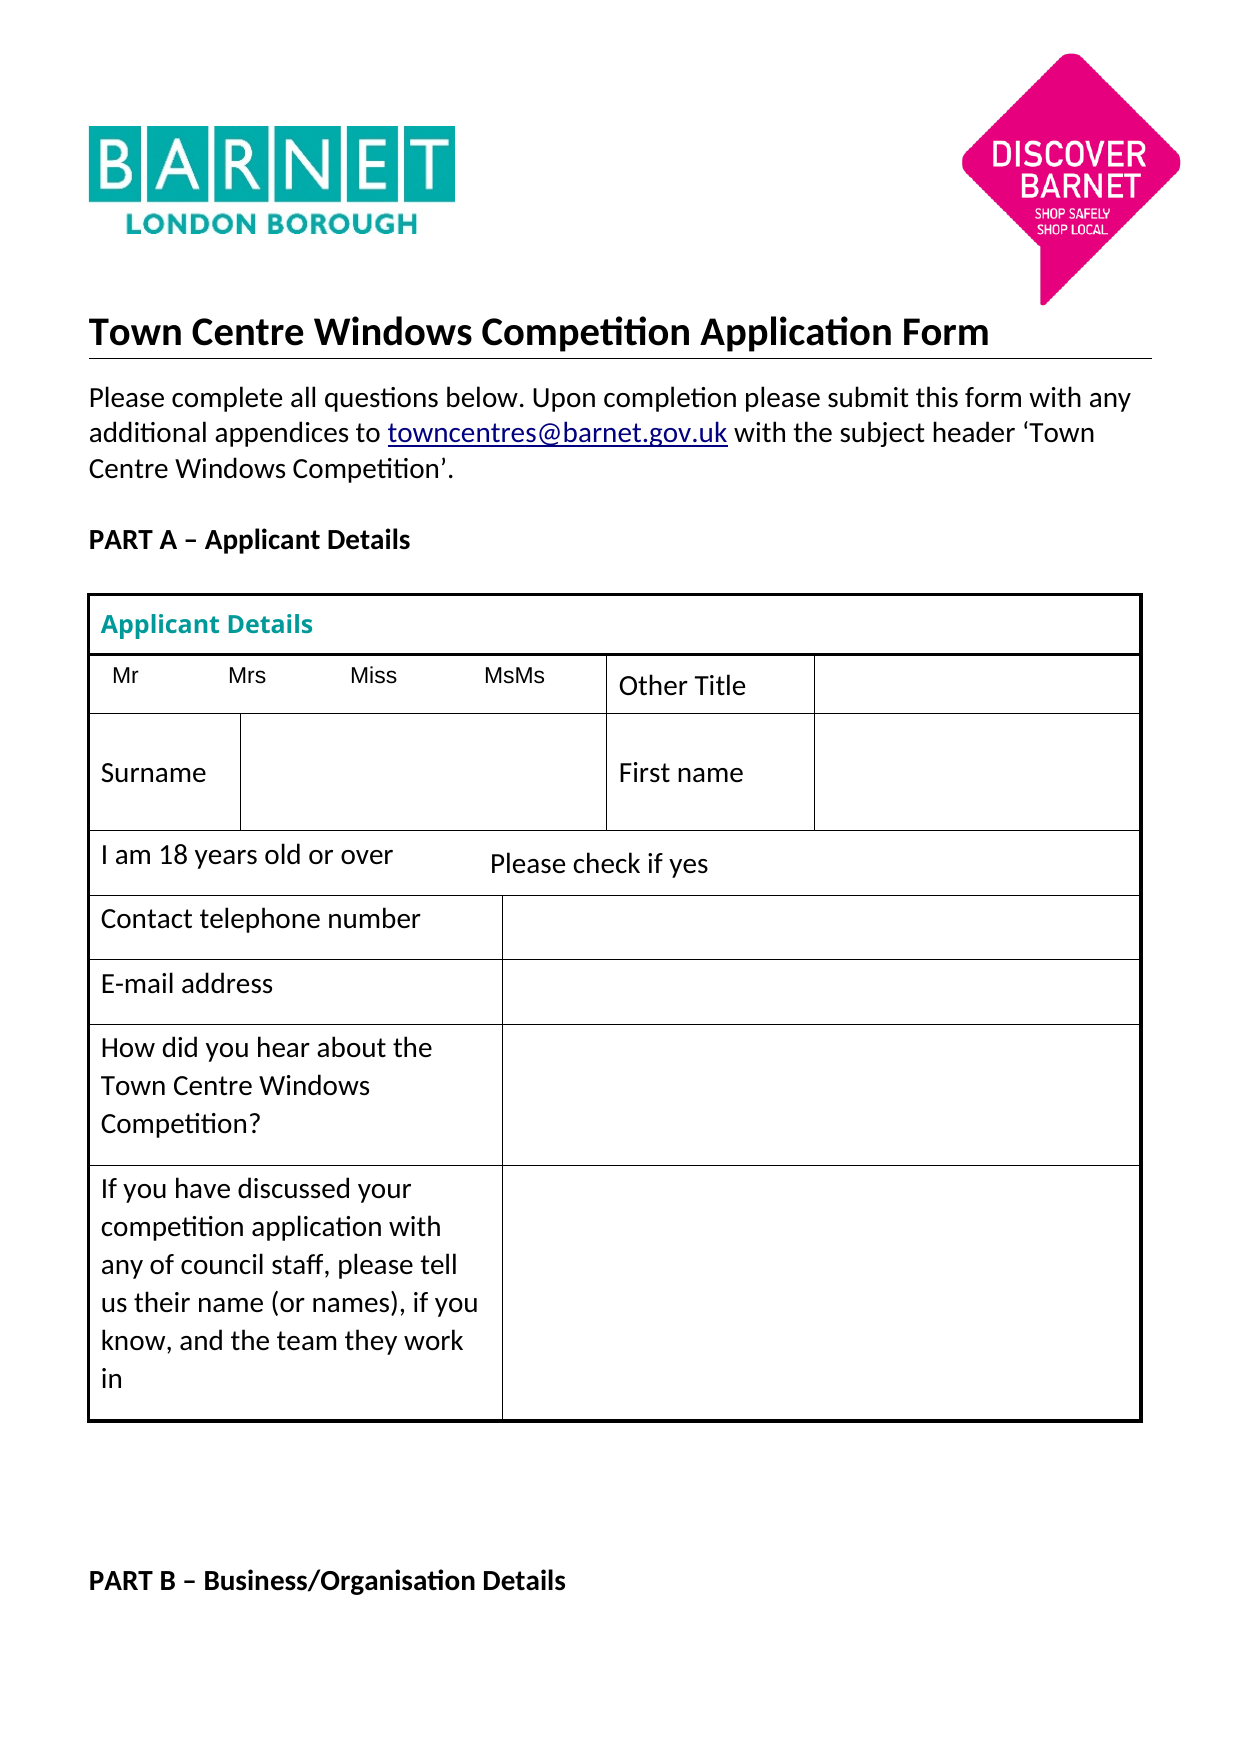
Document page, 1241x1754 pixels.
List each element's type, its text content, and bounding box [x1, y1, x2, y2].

table_cell [815, 656, 1139, 713]
table_header [278, 661, 321, 708]
table_cell [503, 1025, 1139, 1164]
text Please complete all questions below. Upon completion please submit this form with any additional appendices to towncentres@barnet.gov.uk with the subject header ‘Town Centre Windows Competition’. [89, 379, 1152, 486]
text Town Centre Windows Competition Application Form [89, 306, 1152, 358]
table_header Applicant Details [90, 596, 1139, 653]
table_cell I am 18 years old or over [90, 831, 420, 895]
table_cell [241, 714, 606, 830]
table_header [568, 661, 605, 708]
table_cell [503, 960, 1139, 1024]
table_header [425, 661, 471, 708]
table_cell First name [607, 714, 814, 830]
table_cell Contact telephone number [90, 896, 502, 959]
table_header Miss [339, 661, 424, 708]
table_cell [200, 656, 322, 713]
table_header Mr [101, 661, 159, 708]
table_cell [503, 656, 606, 713]
table_cell [420, 831, 478, 895]
table_cell [503, 896, 1139, 959]
table_cell [503, 1166, 1139, 1419]
text PART A – Applicant Details [89, 521, 1152, 557]
table_header [160, 661, 199, 708]
table_cell Surname [90, 714, 240, 830]
table_header MsMs [515, 661, 567, 708]
table_cell If you have discussed your competition application with any of council staff, please tell us their name (or names), if you know, and the team they work in [90, 1166, 502, 1419]
table_cell [90, 656, 200, 713]
table_cell E-mail address [90, 960, 502, 1024]
table_header [827, 670, 946, 699]
table_cell Please check if yes [478, 831, 1139, 895]
text PART B – Business/Organisation Details [89, 1562, 1152, 1598]
table_cell [322, 656, 502, 713]
table_cell Other Title [607, 656, 814, 713]
table_cell How did you hear about the Town Centre Windows Competition? [90, 1025, 502, 1164]
table_header Mrs [217, 661, 277, 708]
table_cell [815, 714, 1139, 830]
